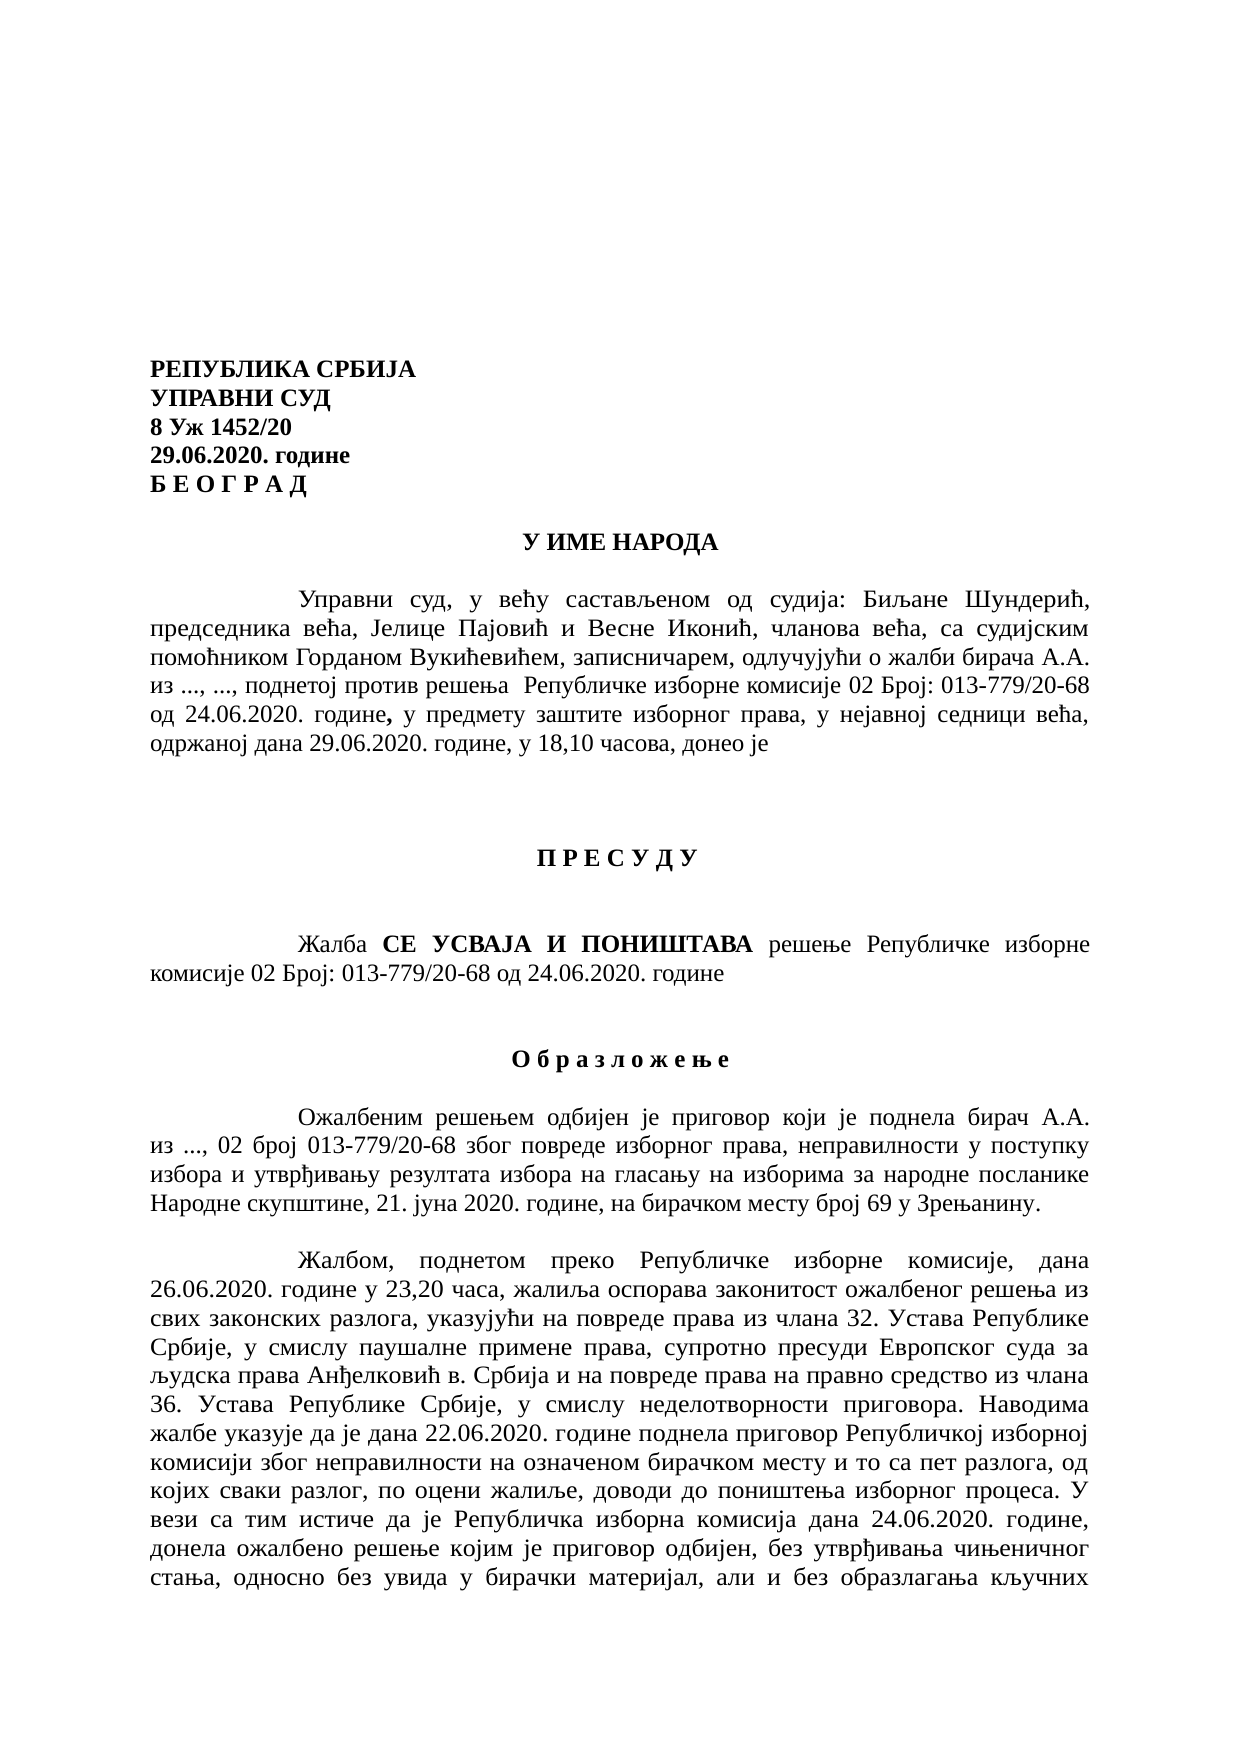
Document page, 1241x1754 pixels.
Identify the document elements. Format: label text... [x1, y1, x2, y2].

text УПРАВНИ СУД [150, 383, 1090, 412]
text Ожалбеним решењем одбијен је приговор који је поднела бирач А.А. из ..., 02 број 013-779/20-68 због повреде изборног права, неправилности у поступку избора и утврђивању резултата избора на гласању на изборима за народне посланике Народне скупштине, 21. јуна 2020. године, на бирачком месту број 69 у Зрењанину. [150, 1102, 1090, 1217]
text Жалбом, поднетом преко Републичке изборне комисије, дана 26.06.2020. године у 23,20 часа, жалиља оспорава законитост ожалбеног решења из свих законских разлога, указујући на повреде права из члана 32. Устава Републике Србије, у смислу паушалне примене права, супротно пресуди Европског суда за људска права Анђелковић в. Србија и на повреде права на правно средство из члана 36. Устава Републике Србије, у смислу неделотворности приговора. Наводима жалбе указује да је дана 22.06.2020. године поднела приговор Републичкој изборној комисији због неправилности на означеном бирачком месту и то са пет разлога, од којих сваки разлог, по оцени жалиље, доводи до поништења изборног процеса. У вези са тим истиче да је Републичка изборна комисија дана 24.06.2020. године, донела ожалбено решење којим је приговор одбијен, без утврђивања чињеничног стања, односно без увида у бирачки материјал, али и без образлагања кључних [150, 1245, 1090, 1590]
text 29.06.2020. године [150, 440, 1090, 469]
text Управни суд, у већу састављеном од судија: Биљане Шундерић, председника већа, Јелице Пајовић и Весне Иконић, чланова већа, са судијским помоћником Горданом Вукићевићем, записничарем, одлучујући о жалби бирача А.А. из ..., ..., поднетој против решења Републичке изборне комисије 02 Број: 013-779/20-68 од 24.06.2020. године, у предмету заштите изборног права, у нејавној седници већа, одржаној дана 29.06.2020. године, у 18,10 часова, донео је [150, 584, 1090, 757]
text РЕПУБЛИКА СРБИЈА [150, 148, 1090, 383]
text П Р Е С У Д У [150, 843, 1090, 872]
text О б р а з л о ж е њ е [150, 1044, 1090, 1073]
text У ИМЕ НАРОДА [150, 527, 1090, 555]
text Жалба СЕ УСВАЈА И ПОНИШТАВА решење Републичке изборне комисије 02 Број: 013-779/20-68 од 24.06.2020. године [150, 929, 1090, 987]
text Б Е О Г Р А Д [150, 469, 1090, 498]
text 8 Уж 1452/20 [150, 412, 1090, 440]
